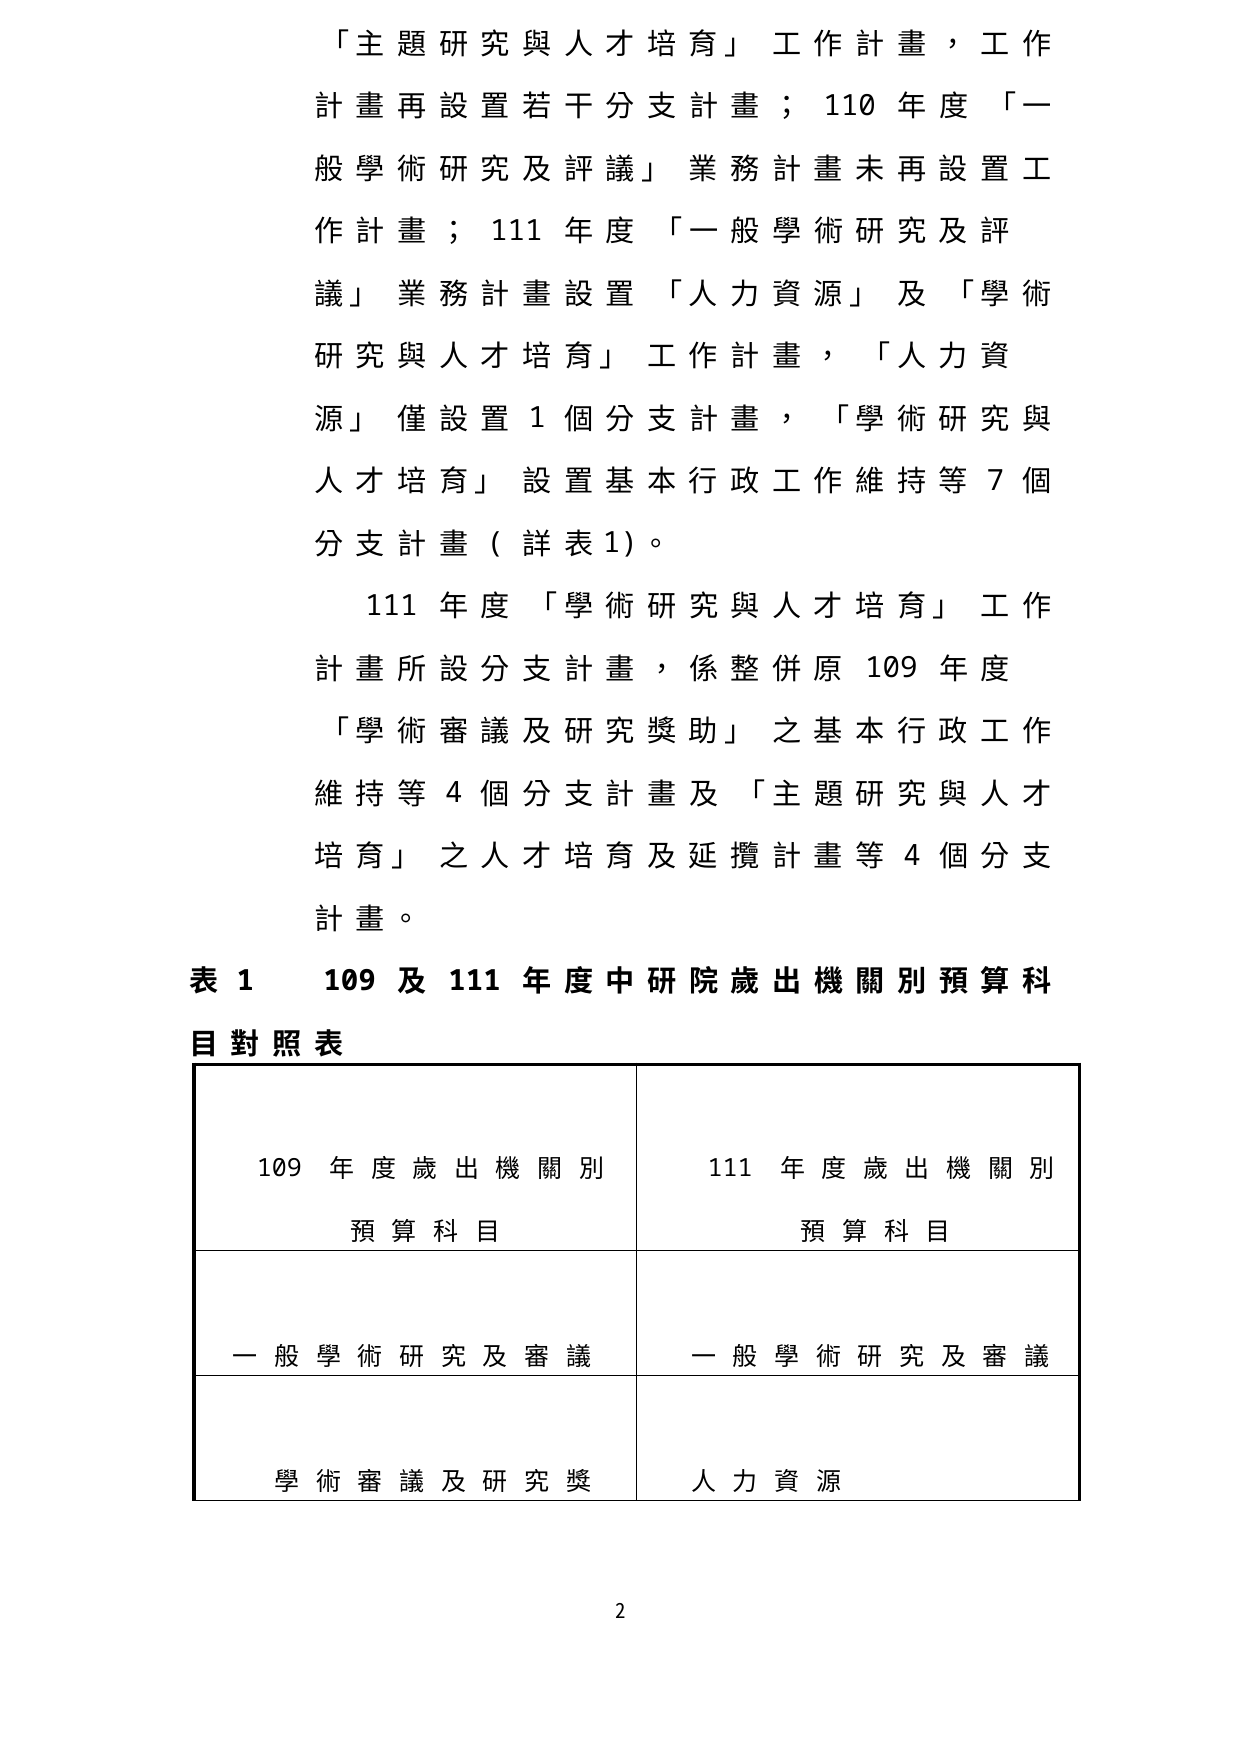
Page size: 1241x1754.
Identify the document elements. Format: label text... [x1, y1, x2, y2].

text 111年度「學術研究與人才培育」工作計畫所設分支計畫，係整併原109年度「學術審議及研究獎助」之基本行政工作維持等4個分支計畫及「主題研究與人才培育」之人才培育及延攬計畫等4個分支計畫。 [271, 562, 1058, 937]
table_header 109年度歲出機關別預算科目 [196, 1066, 636, 1250]
table_cell 人力資源 [637, 1376, 1078, 1500]
table_cell 一般學術研究及審議 [637, 1251, 1078, 1375]
text 表1 109及111年度中研院歲出機關別預算科目對照表 [183, 937, 1058, 1062]
table_header 111年度歲出機關別預算科目 [637, 1066, 1078, 1250]
table_cell 學術審議及研究獎 [196, 1376, 636, 1500]
text 「主題研究與人才培育」工作計畫，工作計畫再設置若干分支計畫；110年度「一般學術研究及評議」業務計畫未再設置工作計畫；111年度「一般學術研究及評議」業務計畫設置「人力資源」及「學術研究與人才培育」工作計畫，「人力資源」僅設置1個分支計畫，「學術研究與人才培育」設置基本行政工作維持等7個分支計畫(詳表1)。 [271, 0, 1058, 562]
table_cell 一般學術研究及審議 [196, 1251, 636, 1375]
